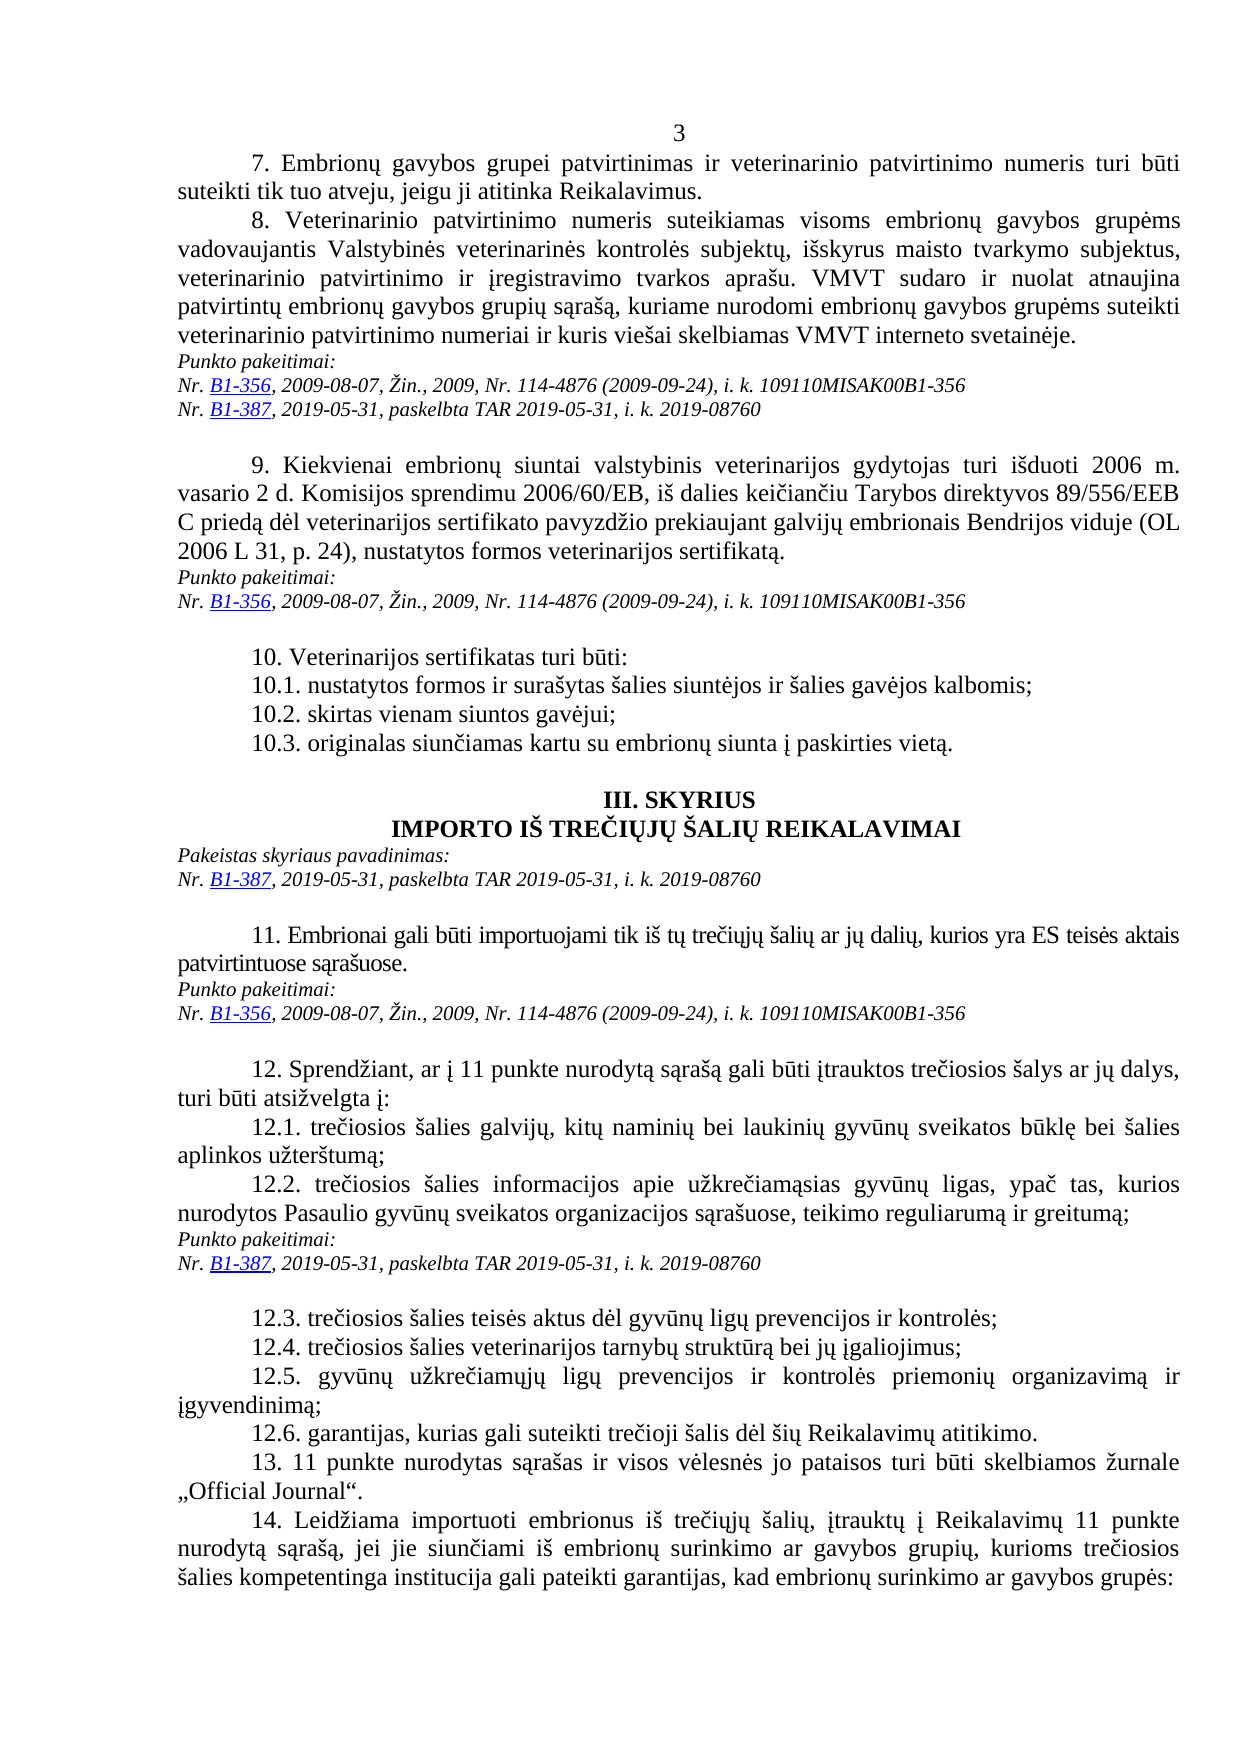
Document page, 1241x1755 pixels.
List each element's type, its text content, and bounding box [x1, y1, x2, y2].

text 10.2. skirtas vienam siuntos gavėjui; [177, 699, 1181, 728]
text III. SKYRIUS IMPORTO IŠ TREČIŲJŲ ŠALIŲ REIKALAVIMAI [177, 785, 1181, 843]
text 12.5. gyvūnų užkrečiamųjų ligų prevencijos ir kontrolės priemonių organizavimą ir įgyvendinimą; [177, 1361, 1181, 1418]
text 12.1. trečiosios šalies galvijų, kitų naminių bei laukinių gyvūnų sveikatos būklę bei šalies aplinkos užterštumą; [177, 1112, 1181, 1169]
text Nr. B1-387, 2019-05-31, paskelbta TAR 2019-05-31, i. k. 2019-08760 [177, 867, 1181, 891]
text 10. Veterinarijos sertifikatas turi būti: [177, 642, 1181, 670]
text 12.3. trečiosios šalies teisės aktus dėl gyvūnų ligų prevencijos ir kontrolės; [177, 1303, 1181, 1332]
text Pakeistas skyriaus pavadinimas: [177, 843, 1181, 867]
text Nr. B1-356, 2009-08-07, Žin., 2009, Nr. 114-4876 (2009-09-24), i. k. 109110MISAK00B1-356 [177, 373, 1181, 397]
text 8. Veterinarinio patvirtinimo numeris suteikiamas visoms embrionų gavybos grupėms vadovaujantis Valstybinės veterinarinės kontrolės subjektų, išskyrus maisto tvarkymo subjektus, veterinarinio patvirtinimo ir įregistravimo tvarkos aprašu. VMVT sudaro ir nuolat atnaujina patvirtintų embrionų gavybos grupių sąrašą, kuriame nurodomi embrionų gavybos grupėms suteikti veterinarinio patvirtinimo numeriai ir kuris viešai skelbiamas VMVT interneto svetainėje. [177, 205, 1181, 349]
text Nr. B1-387, 2019-05-31, paskelbta TAR 2019-05-31, i. k. 2019-08760 [177, 397, 1181, 421]
text 11. Embrionai gali būti importuojami tik iš tų trečiųjų šalių ar jų dalių, kurios yra ES teisės aktais patvirtintuose sąrašuose. [177, 920, 1181, 977]
text Punkto pakeitimai: [177, 977, 1181, 1001]
text Punkto pakeitimai: [177, 565, 1181, 589]
text 10.1. nustatytos formos ir surašytas šalies siuntėjos ir šalies gavėjos kalbomis; [177, 670, 1181, 699]
text Punkto pakeitimai: [177, 349, 1181, 373]
text Punkto pakeitimai: [177, 1227, 1181, 1251]
text 12. Sprendžiant, ar į 11 punkte nurodytą sąrašą gali būti įtrauktos trečiosios šalys ar jų dalys, turi būti atsižvelgta į: [177, 1054, 1181, 1112]
text Nr. B1-356, 2009-08-07, Žin., 2009, Nr. 114-4876 (2009-09-24), i. k. 109110MISAK00B1-356 [177, 589, 1181, 613]
text 7. Embrionų gavybos grupei patvirtinimas ir veterinarinio patvirtinimo numeris turi būti suteikti tik tuo atveju, jeigu ji atitinka Reikalavimus. [177, 148, 1181, 205]
text 9. Kiekvienai embrionų siuntai valstybinis veterinarijos gydytojas turi išduoti 2006 m. vasario 2 d. Komisijos sprendimu 2006/60/EB, iš dalies keičiančiu Tarybos direktyvos 89/556/EEB C priedą dėl veterinarijos sertifikato pavyzdžio prekiaujant galvijų embrionais Bendrijos viduje (OL 2006 L 31, p. 24), nustatytos formos veterinarijos sertifikatą. [177, 450, 1181, 565]
text 13. 11 punkte nurodytas sąrašas ir visos vėlesnės jo pataisos turi būti skelbiamos žurnale „Official Journal“. [177, 1447, 1181, 1505]
text Nr. B1-356, 2009-08-07, Žin., 2009, Nr. 114-4876 (2009-09-24), i. k. 109110MISAK00B1-356 [177, 1001, 1181, 1025]
text 12.4. trečiosios šalies veterinarijos tarnybų struktūrą bei jų įgaliojimus; [177, 1332, 1181, 1361]
text 14. Leidžiama importuoti embrionus iš trečiųjų šalių, įtrauktų į Reikalavimų 11 punkte nurodytą sąrašą, jei jie siunčiami iš embrionų surinkimo ar gavybos grupių, kurioms trečiosios šalies kompetentinga institucija gali pateikti garantijas, kad embrionų surinkimo ar gavybos grupės: [177, 1505, 1181, 1591]
text Nr. B1-387, 2019-05-31, paskelbta TAR 2019-05-31, i. k. 2019-08760 [177, 1251, 1181, 1275]
text 10.3. originalas siunčiamas kartu su embrionų siunta į paskirties vietą. [177, 728, 1181, 757]
text 12.6. garantijas, kurias gali suteikti trečioji šalis dėl šių Reikalavimų atitikimo. [177, 1418, 1181, 1447]
text 12.2. trečiosios šalies informacijos apie užkrečiamąsias gyvūnų ligas, ypač tas, kurios nurodytos Pasaulio gyvūnų sveikatos organizacijos sąrašuose, teikimo reguliarumą ir greitumą; [177, 1169, 1181, 1227]
